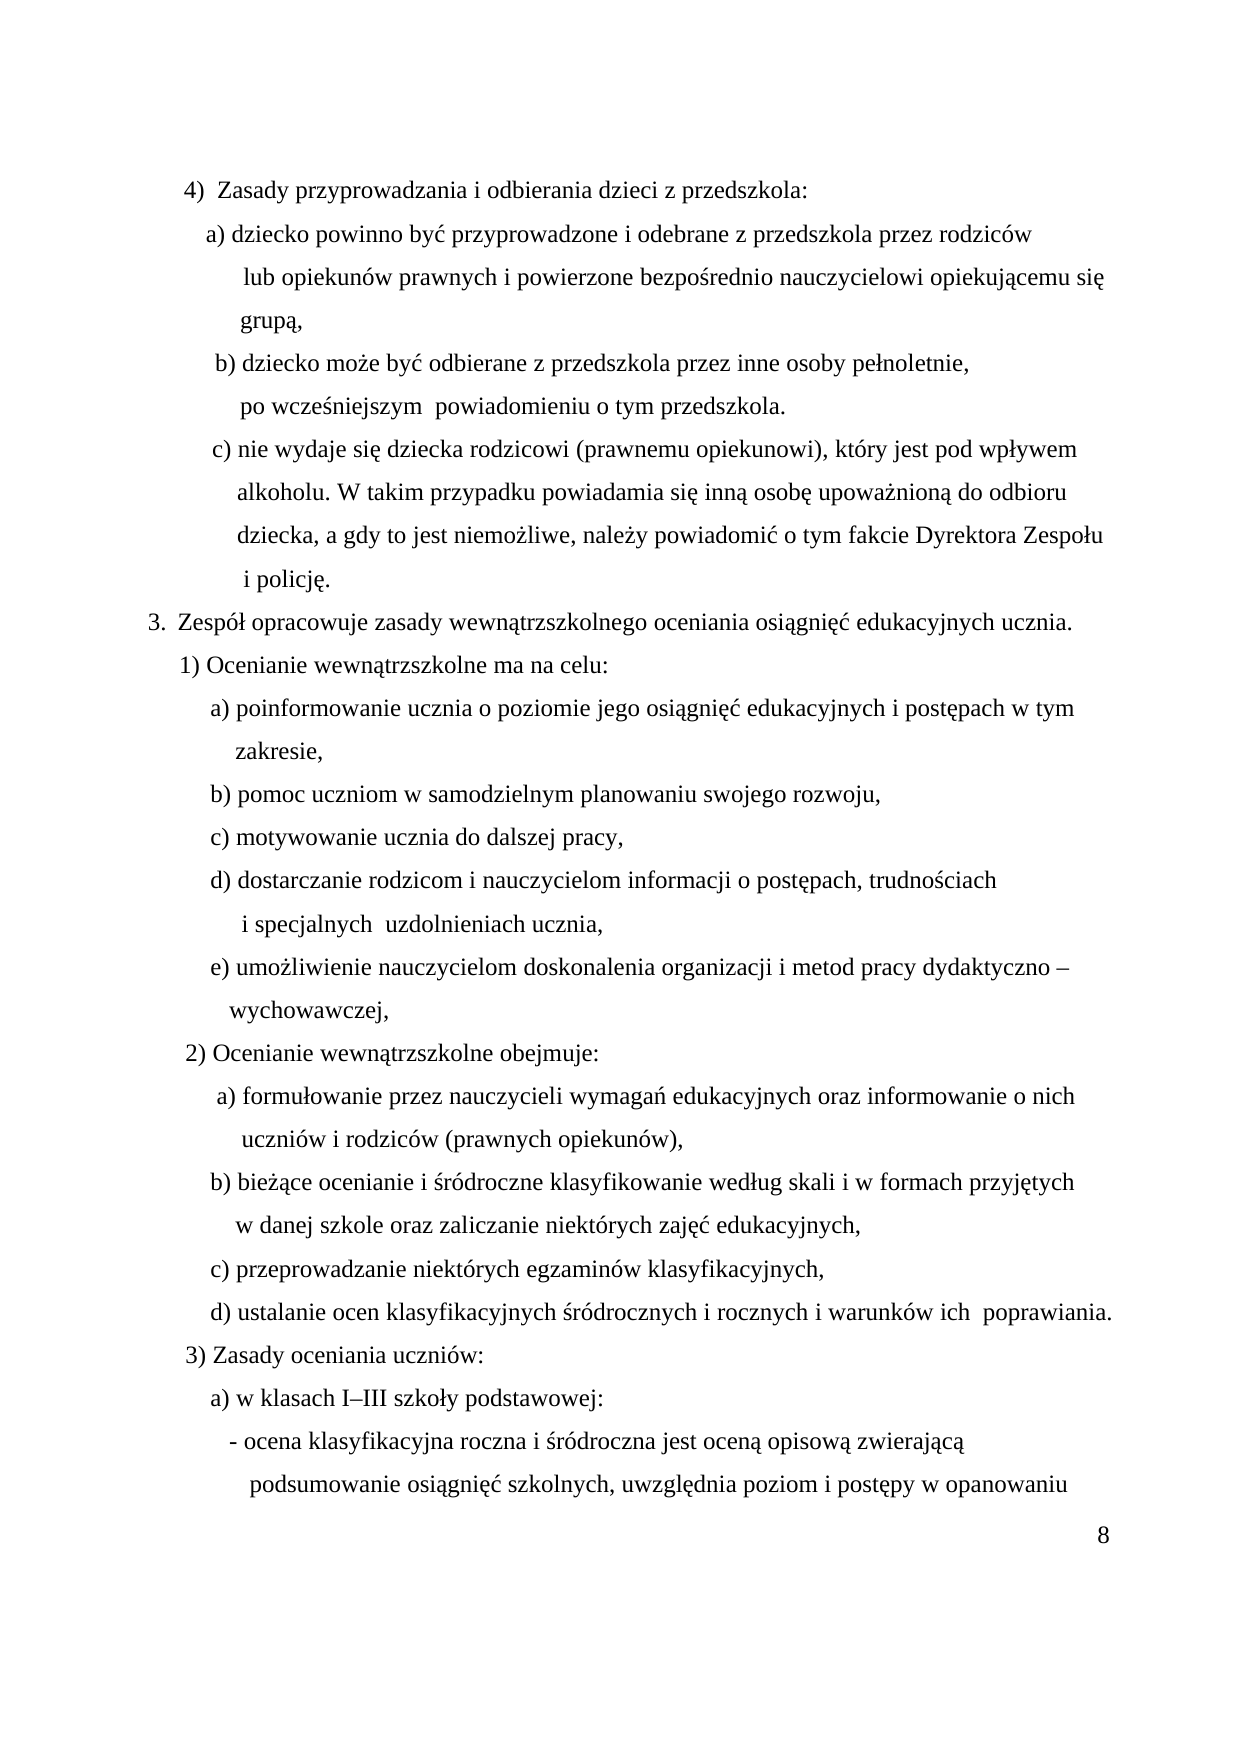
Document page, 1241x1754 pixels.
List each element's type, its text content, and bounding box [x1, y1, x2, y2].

text e) umożliwienie nauczycielom doskonalenia organizacji i metod pracy dydaktyczno – [148, 952, 1122, 981]
text po wcześniejszym powiadomieniu o tym przedszkola. [177, 391, 1122, 420]
text podsumowanie osiągnięć szkolnych, uwzględnia poziom i postępy w opanowaniu [118, 1469, 1122, 1498]
text i policję. [193, 564, 1122, 592]
text b) dziecko może być odbierane z przedszkola przez inne osoby pełnoletnie, [177, 348, 1122, 377]
text w danej szkole oraz zaliczanie niektórych zajęć edukacyjnych, [148, 1211, 1122, 1239]
text c) przeprowadzanie niektórych egzaminów klasyfikacyjnych, [148, 1254, 1122, 1282]
text b) bieżące ocenianie i śródroczne klasyfikowanie według skali i w formach przyjętych [148, 1167, 1122, 1196]
text alkoholu. W takim przypadku powiadamia się inną osobę upoważnioną do odbioru [193, 477, 1122, 506]
text c) nie wydaje się dziecka rodzicowi (prawnemu opiekunowi), który jest pod wpływem [193, 434, 1122, 463]
text wychowawczej, [148, 995, 1122, 1024]
text grupą, [177, 305, 1122, 334]
text - ocena klasyfikacyjna roczna i śródroczna jest oceną opisową zwierającą [148, 1426, 1122, 1455]
text c) motywowanie ucznia do dalszej pracy, [148, 822, 1122, 851]
list Zespół opracowuje zasady wewnątrzszkolnego oceniania osiągnięć edukacyjnych ucznia. [148, 607, 1122, 636]
text b) pomoc uczniom w samodzielnym planowaniu swojego rozwoju, [148, 779, 1122, 808]
text uczniów i rodziców (prawnych opiekunów), [148, 1124, 1122, 1153]
text a) dziecko powinno być przyprowadzone i odebrane z przedszkola przez rodziców [118, 219, 1122, 247]
text dziecka, a gdy to jest niemożliwe, należy powiadomić o tym fakcie Dyrektora Zespołu [193, 521, 1122, 549]
text d) dostarczanie rodzicom i nauczycielom informacji o postępach, trudnościach [148, 866, 1122, 894]
text lub opiekunów prawnych i powierzone bezpośrednio nauczycielowi opiekującemu się [118, 262, 1122, 291]
text i specjalnych uzdolnieniach ucznia, [148, 909, 1122, 937]
text 3) Zasady oceniania uczniów: [148, 1340, 1122, 1369]
text a) formułowanie przez nauczycieli wymagań edukacyjnych oraz informowanie o nich [148, 1081, 1122, 1110]
text 4) Zasady przyprowadzania i odbierania dzieci z przedszkola: [177, 176, 1122, 204]
text a) w klasach I–III szkoły podstawowej: [148, 1383, 1122, 1412]
text zakresie, [148, 736, 1122, 765]
text 1) Ocenianie wewnątrzszkolne ma na celu: [148, 650, 1122, 679]
text 2) Ocenianie wewnątrzszkolne obejmuje: [148, 1038, 1122, 1067]
text d) ustalanie ocen klasyfikacyjnych śródrocznych i rocznych i warunków ich poprawiania. [148, 1297, 1122, 1326]
text a) poinformowanie ucznia o poziomie jego osiągnięć edukacyjnych i postępach w tym [148, 693, 1122, 722]
